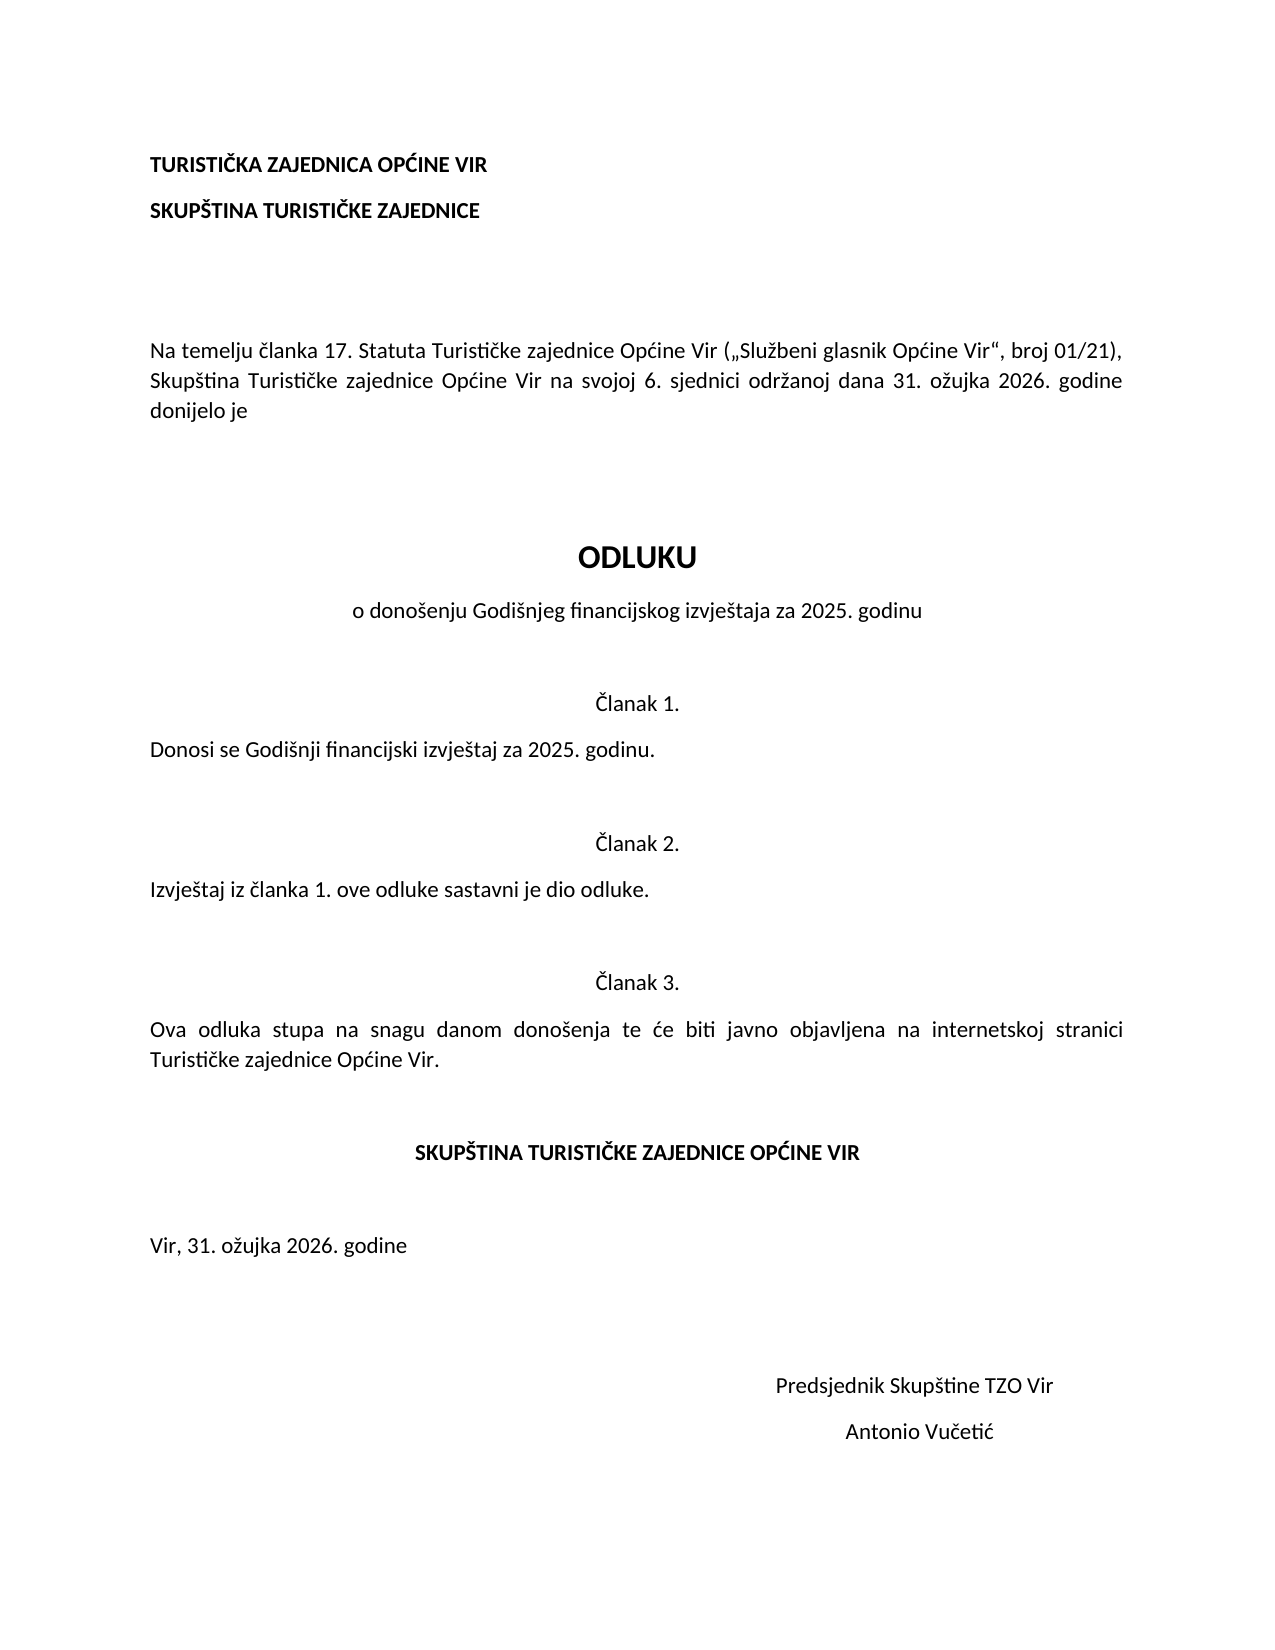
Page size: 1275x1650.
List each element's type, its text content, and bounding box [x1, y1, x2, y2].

text SKUPŠTINA TURISTIČKE ZAJEDNICE [150, 197, 1125, 224]
text Članak 1. [150, 689, 1125, 717]
text o donošenju Godišnjeg financijskog izvještaja za 2025. godinu [150, 596, 1125, 624]
text Ova odluka stupa na snagu danom donošenja te će biti javno objavljena na internetskoj stranici Turističke zajednice Općine Vir. [150, 1015, 1125, 1073]
text Izvještaj iz članka 1. ove odluke sastavni je dio odluke. [150, 875, 1125, 903]
text Antonio Vučetić [150, 1417, 1125, 1445]
text Članak 3. [150, 968, 1125, 996]
text SKUPŠTINA TURISTIČKE ZAJEDNICE OPĆINE VIR [150, 1138, 1125, 1166]
text Vir, 31. ožujka 2026. godine [150, 1231, 1125, 1259]
text Predsjednik Skupštine TZO Vir [150, 1371, 1125, 1399]
text Donosi se Godišnji financijski izvještaj za 2025. godinu. [150, 736, 1125, 764]
text TURISTIČKA ZAJEDNICA OPĆINE VIR [150, 150, 1125, 178]
text ODLUKU [150, 536, 1125, 576]
text Članak 2. [150, 829, 1125, 857]
text Na temelju članka 17. Statuta Turističke zajednice Općine Vir („Službeni glasnik Općine Vir“, broj 01/21), Skupština Turističke zajednice Općine Vir na svojoj 6. sjednici održanoj dana 31. ožujka 2026. godine donijelo je [150, 336, 1125, 424]
